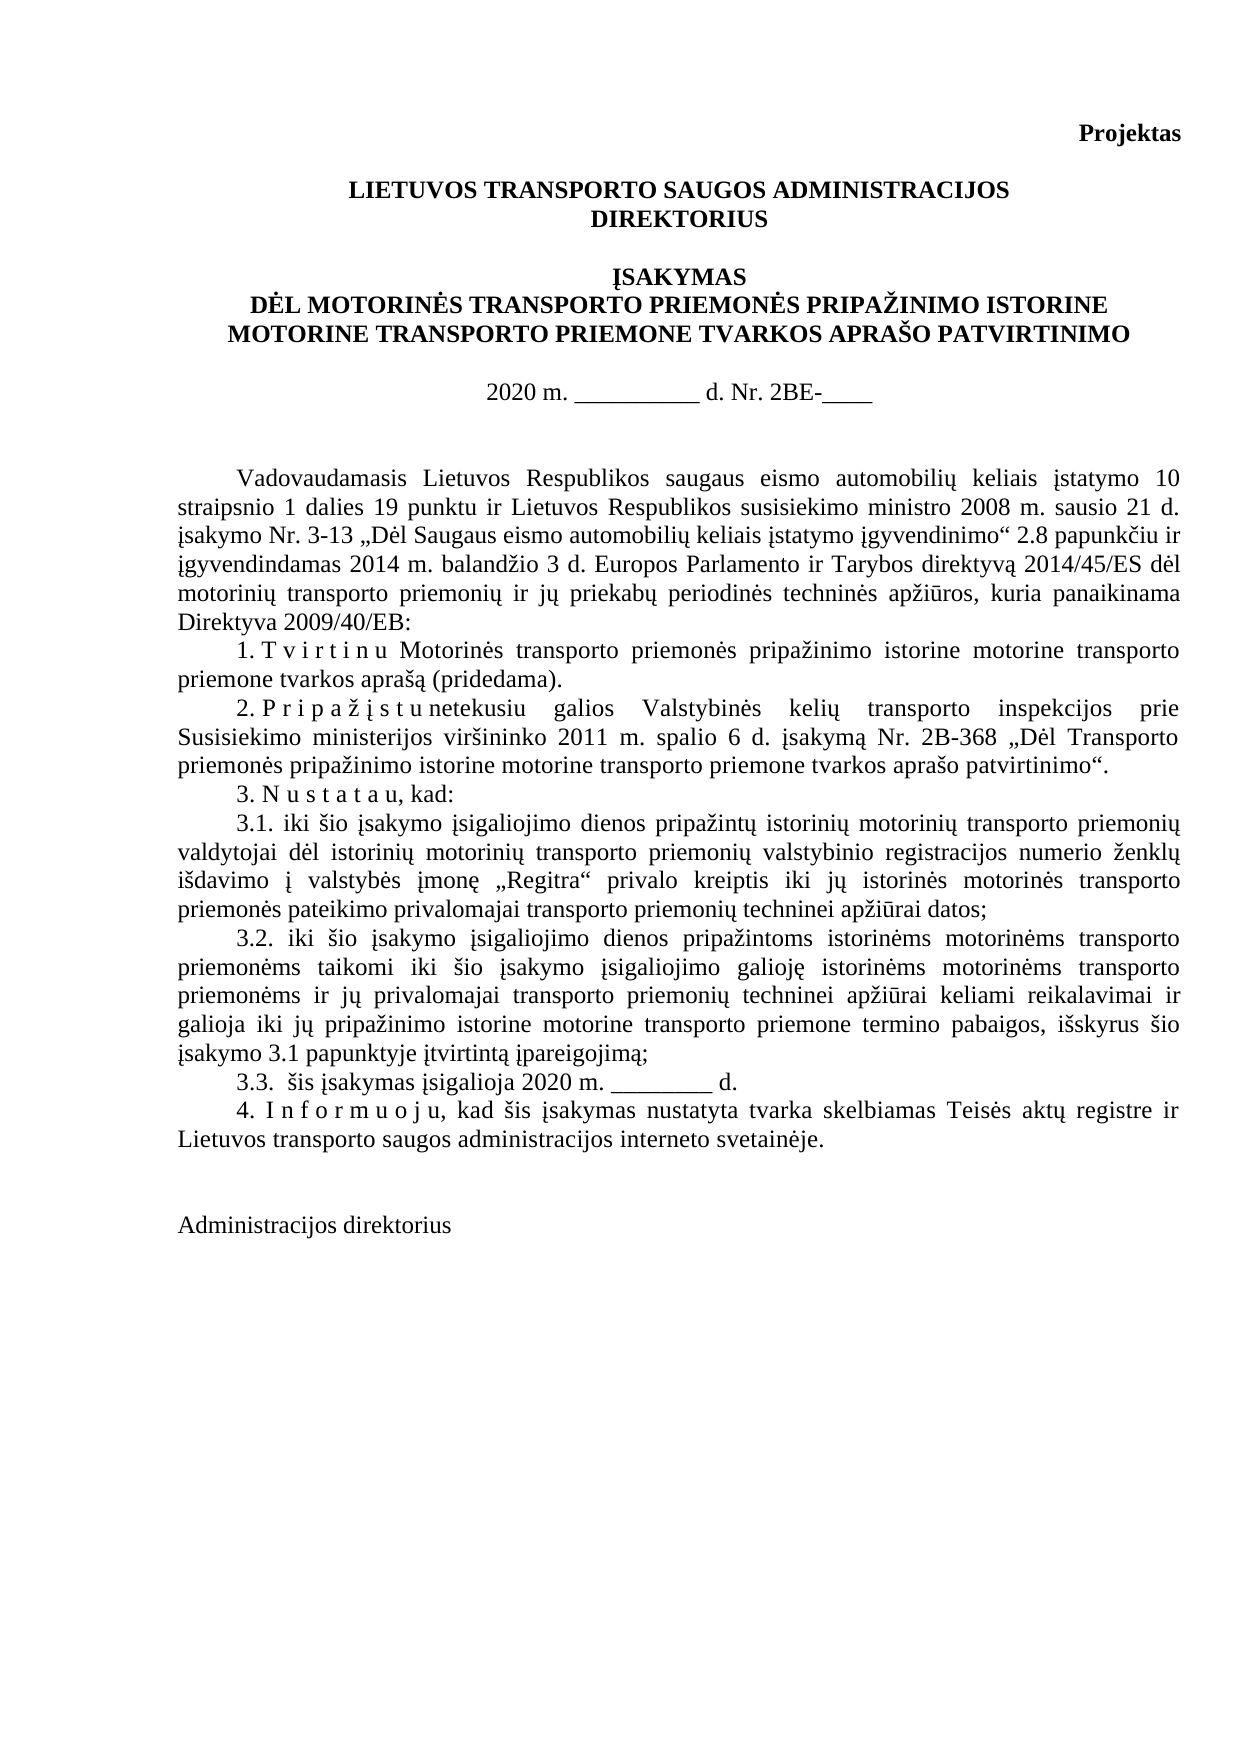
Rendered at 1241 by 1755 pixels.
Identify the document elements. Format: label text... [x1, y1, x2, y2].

text 2. P r i p a ž į s t u netekusiu galios Valstybinės kelių transporto inspekcijos prie Susisiekimo ministerijos viršininko 2011 m. spalio 6 d. įsakymą Nr. 2B-368 „Dėl Transporto priemonės pripažinimo istorine motorine transporto priemone tvarkos aprašo patvirtinimo“. [177, 693, 1181, 779]
text 3.3. šis įsakymas įsigalioja 2020 m. ________ d. [177, 1067, 1181, 1096]
text Vadovaudamasis Lietuvos Respublikos saugaus eismo automobilių keliais įstatymo 10 straipsnio 1 dalies 19 punktu ir Lietuvos Respublikos susisiekimo ministro 2008 m. sausio 21 d. įsakymo Nr. 3-13 „Dėl Saugaus eismo automobilių keliais įstatymo įgyvendinimo“ 2.8 papunkčiu ir įgyvendindamas 2014 m. balandžio 3 d. Europos Parlamento ir Tarybos direktyvą 2014/45/ES dėl motorinių transporto priemonių ir jų priekabų periodinės techninės apžiūros, kuria panaikinama Direktyva 2009/40/EB: [177, 463, 1181, 636]
text ĮSAKYMAS [177, 262, 1181, 291]
text 3.1. iki šio įsakymo įsigaliojimo dienos pripažintų istorinių motorinių transporto priemonių valdytojai dėl istorinių motorinių transporto priemonių valstybinio registracijos numerio ženklų išdavimo į valstybės įmonę „Regitra“ privalo kreiptis iki jų istorinės motorinės transporto priemonės pateikimo privalomajai transporto priemonių techninei apžiūrai datos; [177, 808, 1181, 923]
text 3.2. iki šio įsakymo įsigaliojimo dienos pripažintoms istorinėms motorinėms transporto priemonėms taikomi iki šio įsakymo įsigaliojimo galioję istorinėms motorinėms transporto priemonėms ir jų privalomajai transporto priemonių techninei apžiūrai keliami reikalavimai ir galioja iki jų pripažinimo istorine motorine transporto priemone termino pabaigos, išskyrus šio įsakymo 3.1 papunktyje įtvirtintą įpareigojimą; [177, 923, 1181, 1067]
text 2020 m. __________ d. Nr. 2BE-____ [177, 377, 1181, 406]
text DĖL MOTORINĖS TRANSPORTO PRIEMONĖS PRIPAŽINIMO ISTORINE MOTORINE TRANSPORTO PRIEMONE TVARKOS APRAŠO PATVIRTINIMO [177, 291, 1181, 348]
text Administracijos direktorius [177, 1211, 1181, 1239]
text 1. T v i r t i n u Motorinės transporto priemonės pripažinimo istorine motorine transporto priemone tvarkos aprašą (pridedama). [177, 636, 1181, 693]
text Projektas [177, 118, 1181, 147]
text LIETUVOS TRANSPORTO SAUGOS ADMINISTRACIJOS [177, 176, 1181, 204]
text 3. N u s t a t a u, kad: [177, 779, 1181, 808]
text DIREKTORIUS [177, 204, 1181, 233]
text 4. I n f o r m u o j u, kad šis įsakymas nustatyta tvarka skelbiamas Teisės aktų registre ir Lietuvos transporto saugos administracijos interneto svetainėje. [177, 1096, 1181, 1153]
